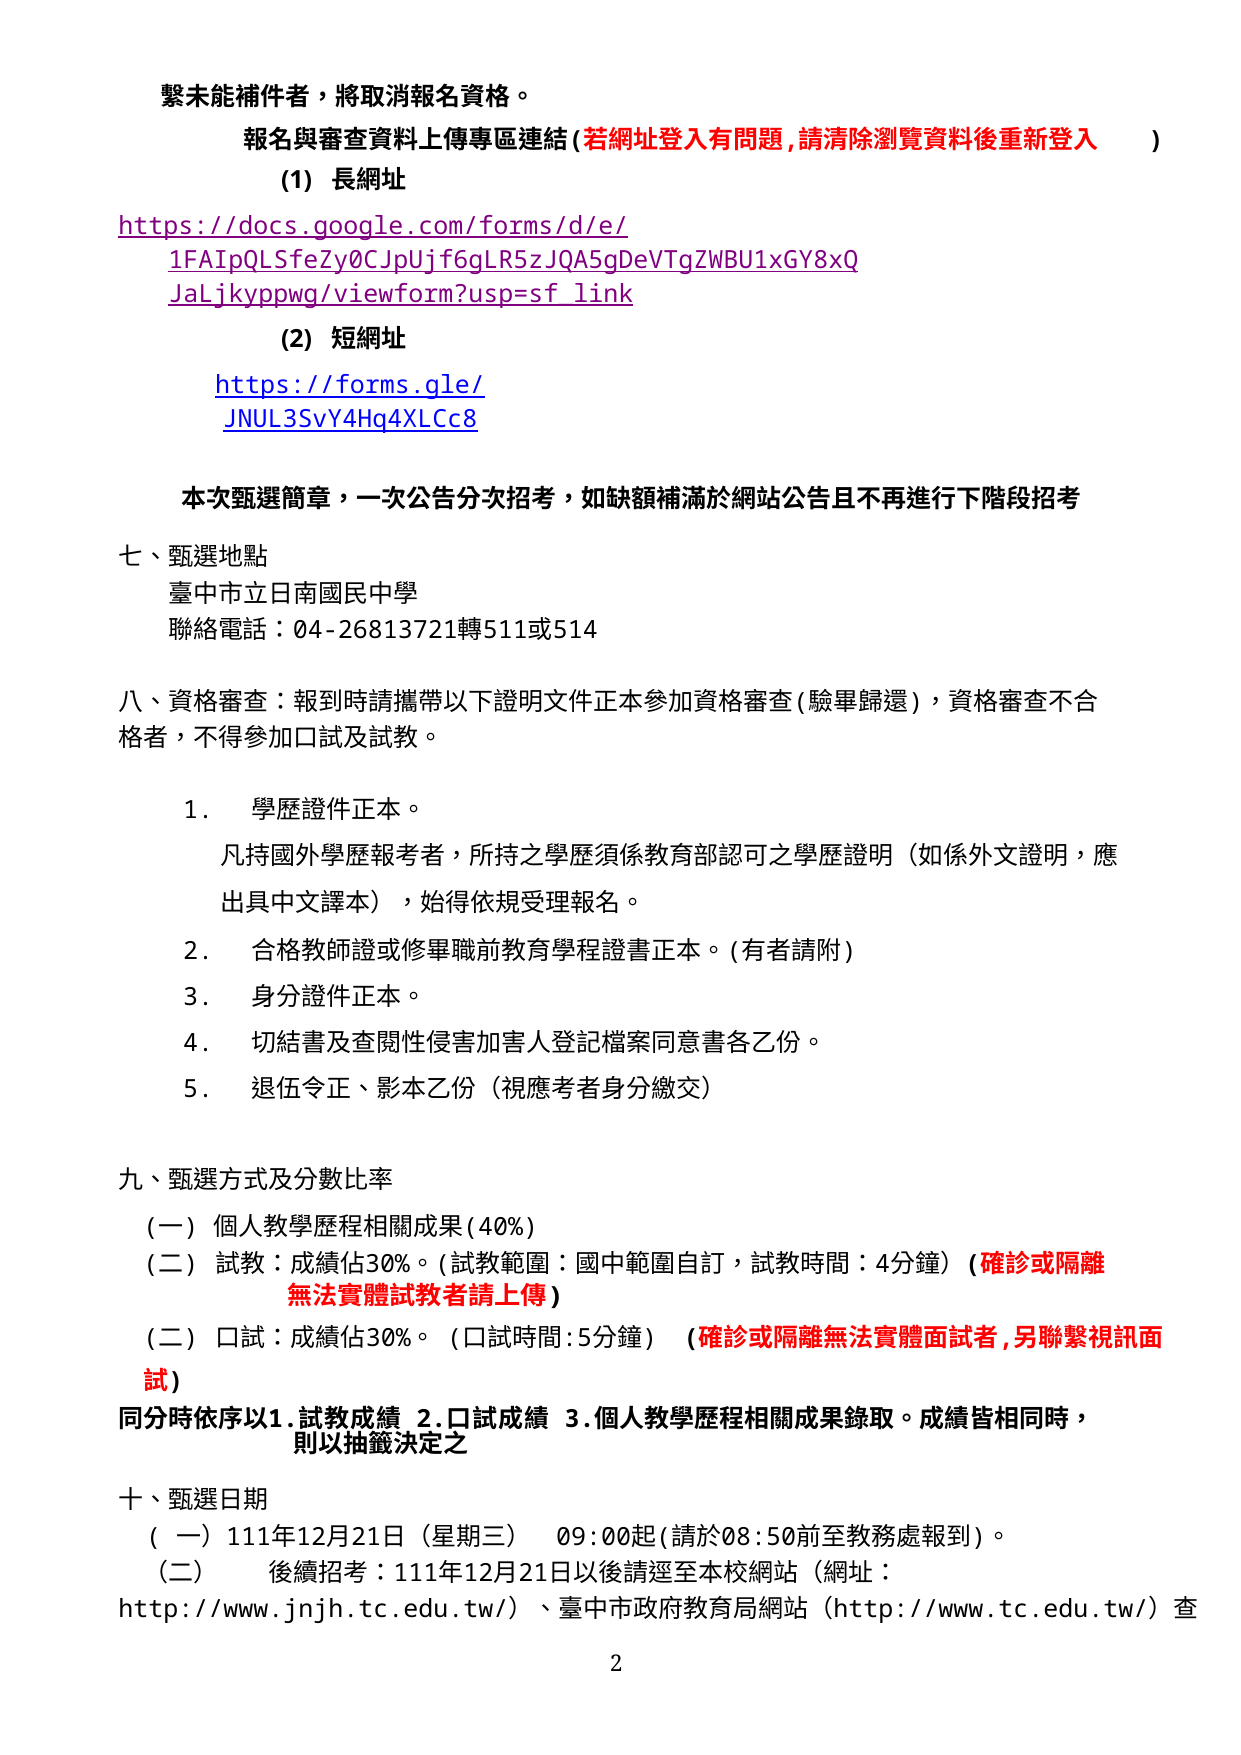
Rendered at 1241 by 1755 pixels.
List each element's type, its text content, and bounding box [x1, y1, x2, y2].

subtitle 同分時依序以1.試教成績 2.口試成績 3.個人教學歷程相關成果錄取。成績皆相同時，則以抽籤決定之 [118, 1406, 1101, 1460]
text (一) 個人教學歷程相關成果(40%) [143, 1206, 1203, 1242]
subtitle 報名與審查資料上傳專區連結(若網址登入有問題,請清除瀏覽資料後重新登入 ) [243, 119, 1203, 156]
text (二) 口試：成績佔30%。 (口試時間:5分鐘) (確診或隔離無法實體面試者,另聯繫視訊面試) [143, 1312, 1203, 1398]
list 切結書及查閱性侵害加害人登記檔案同意書各乙份。 [183, 1023, 1203, 1059]
text （二） 後續招考：111年12月21日以後請逕至本校網站（網址：http://www.jnjh.tc.edu.tw/）、臺中市政府教育局網站（http://www.tc.edu.tw/）查 [118, 1552, 1203, 1625]
text 十、甄選日期 [118, 1480, 1203, 1516]
text https://docs.google.com/forms/d/e/1FAIpQLSfeZy0CJpUjf6gLR5zJQA5gDeVTgZWBU1xGY8xQ JaLjkyppwg/viewform?usp=sf_link [118, 208, 1120, 310]
list 合格教師證或修畢職前教育學程證書正本。(有者請附) [183, 930, 1203, 967]
list 退伍令正、影本乙份（視應考者身分繳交） [183, 1069, 1203, 1105]
text 七、甄選地點 [118, 536, 1203, 573]
list 短網址 [281, 319, 1203, 355]
list 學歷證件正本。 [183, 789, 1203, 826]
text 凡持國外學歷報考者，所持之學歷須係教育部認可之學歷證明（如係外文證明，應出具中文譯本），始得依規受理報名。 [221, 836, 1121, 919]
list 長網址 [281, 159, 1203, 196]
text ( 一）111年12月21日（星期三） 09:00起(請於08:50前至教務處報到)。 [71, 1516, 1203, 1552]
text 八、資格審查：報到時請攜帶以下證明文件正本參加資格審查(驗畢歸還)，資格審查不合格者，不得參加口試及試教。 [118, 681, 1119, 754]
text 臺中市立日南國民中學 [168, 573, 1203, 609]
text (二) 試教：成績佔30%。(試教範圍：國中範圍自訂，試教時間：4分鐘）(確診或隔離無法實體試教者請上傳) [143, 1247, 1117, 1312]
text 九、甄選方式及分數比率 [118, 1160, 1203, 1196]
text 聯絡電話：04-26813721轉511或514 [168, 610, 1203, 646]
text 繫未能補件者，將取消報名資格。 [116, 77, 579, 113]
subtitle 本次甄選簡章，一次公告分次招考，如缺額補滿於網站公告且不再進行下階段招考 [181, 473, 1203, 516]
text https://forms.gle/JNUL3SvY4Hq4XLCc8 [116, 367, 583, 435]
list 身分證件正本。 [183, 976, 1203, 1013]
